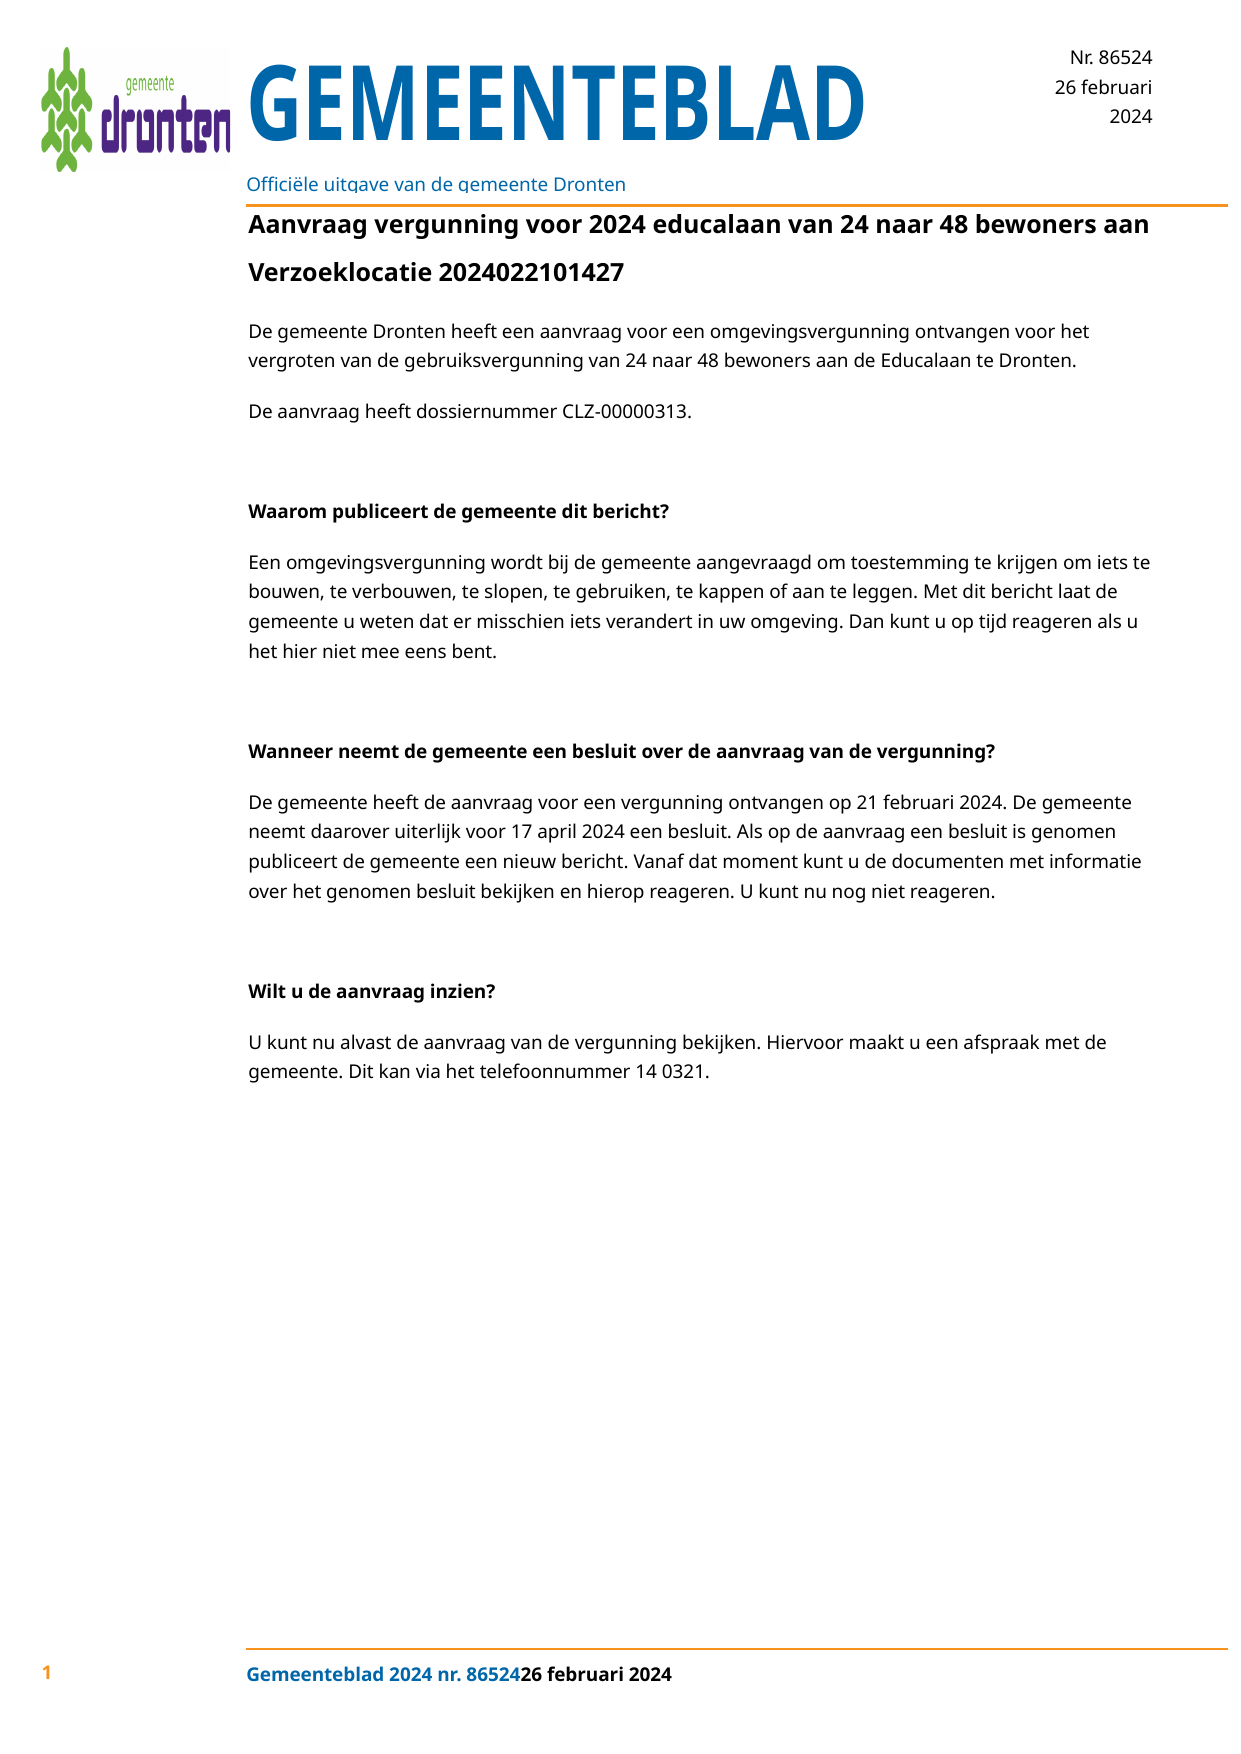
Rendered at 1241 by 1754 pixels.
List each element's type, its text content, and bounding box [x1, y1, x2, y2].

text Een omgevingsvergunning wordt bij de gemeente aangevraagd om toestemming te krijgen om iets te bouwen, te verbouwen, te slopen, te gebruiken, te kappen of aan te leggen. Met dit bericht laat de gemeente u weten dat er misschien iets verandert in uw omgeving. Dan kunt u op tijd reageren als u het hier niet mee eens bent. [248, 549, 1152, 664]
text U kunt nu alvast de aanvraag van de vergunning bekijken. Hiervoor maakt u een afspraak met de gemeente. Dit kan via het telefoonnummer 14 0321. [248, 1029, 1152, 1084]
text De gemeente Dronten heeft een aanvraag voor een omgevingsvergunning ontvangen voor het vergroten van de gebruiksvergunning van 24 naar 48 bewoners aan de Educalaan te Dronten. [248, 318, 1152, 373]
text Waarom publiceert de gemeente dit bericht? [248, 499, 1152, 524]
text De aanvraag heeft dossiernummer CLZ-00000313. [248, 398, 1152, 424]
text Wilt u de aanvraag inzien? [248, 979, 1152, 1004]
text Wanneer neemt de gemeente een besluit over de aanvraag van de vergunning? [248, 739, 1152, 764]
text De gemeente heeft de aanvraag voor een vergunning ontvangen op 21 februari 2024. De gemeente neemt daarover uiterlijk voor 17 april 2024 een besluit. Als op de aanvraag een besluit is genomen publiceert de gemeente een nieuw bericht. Vanaf dat moment kunt u de documenten met informatie over het genomen besluit bekijken en hierop reageren. U kunt nu nog niet reageren. [248, 789, 1152, 904]
picture [41, 47, 231, 172]
text Aanvraag vergunning voor 2024 educalaan van 24 naar 48 bewoners aan Verzoeklocatie 2024022101427 [248, 207, 1152, 288]
